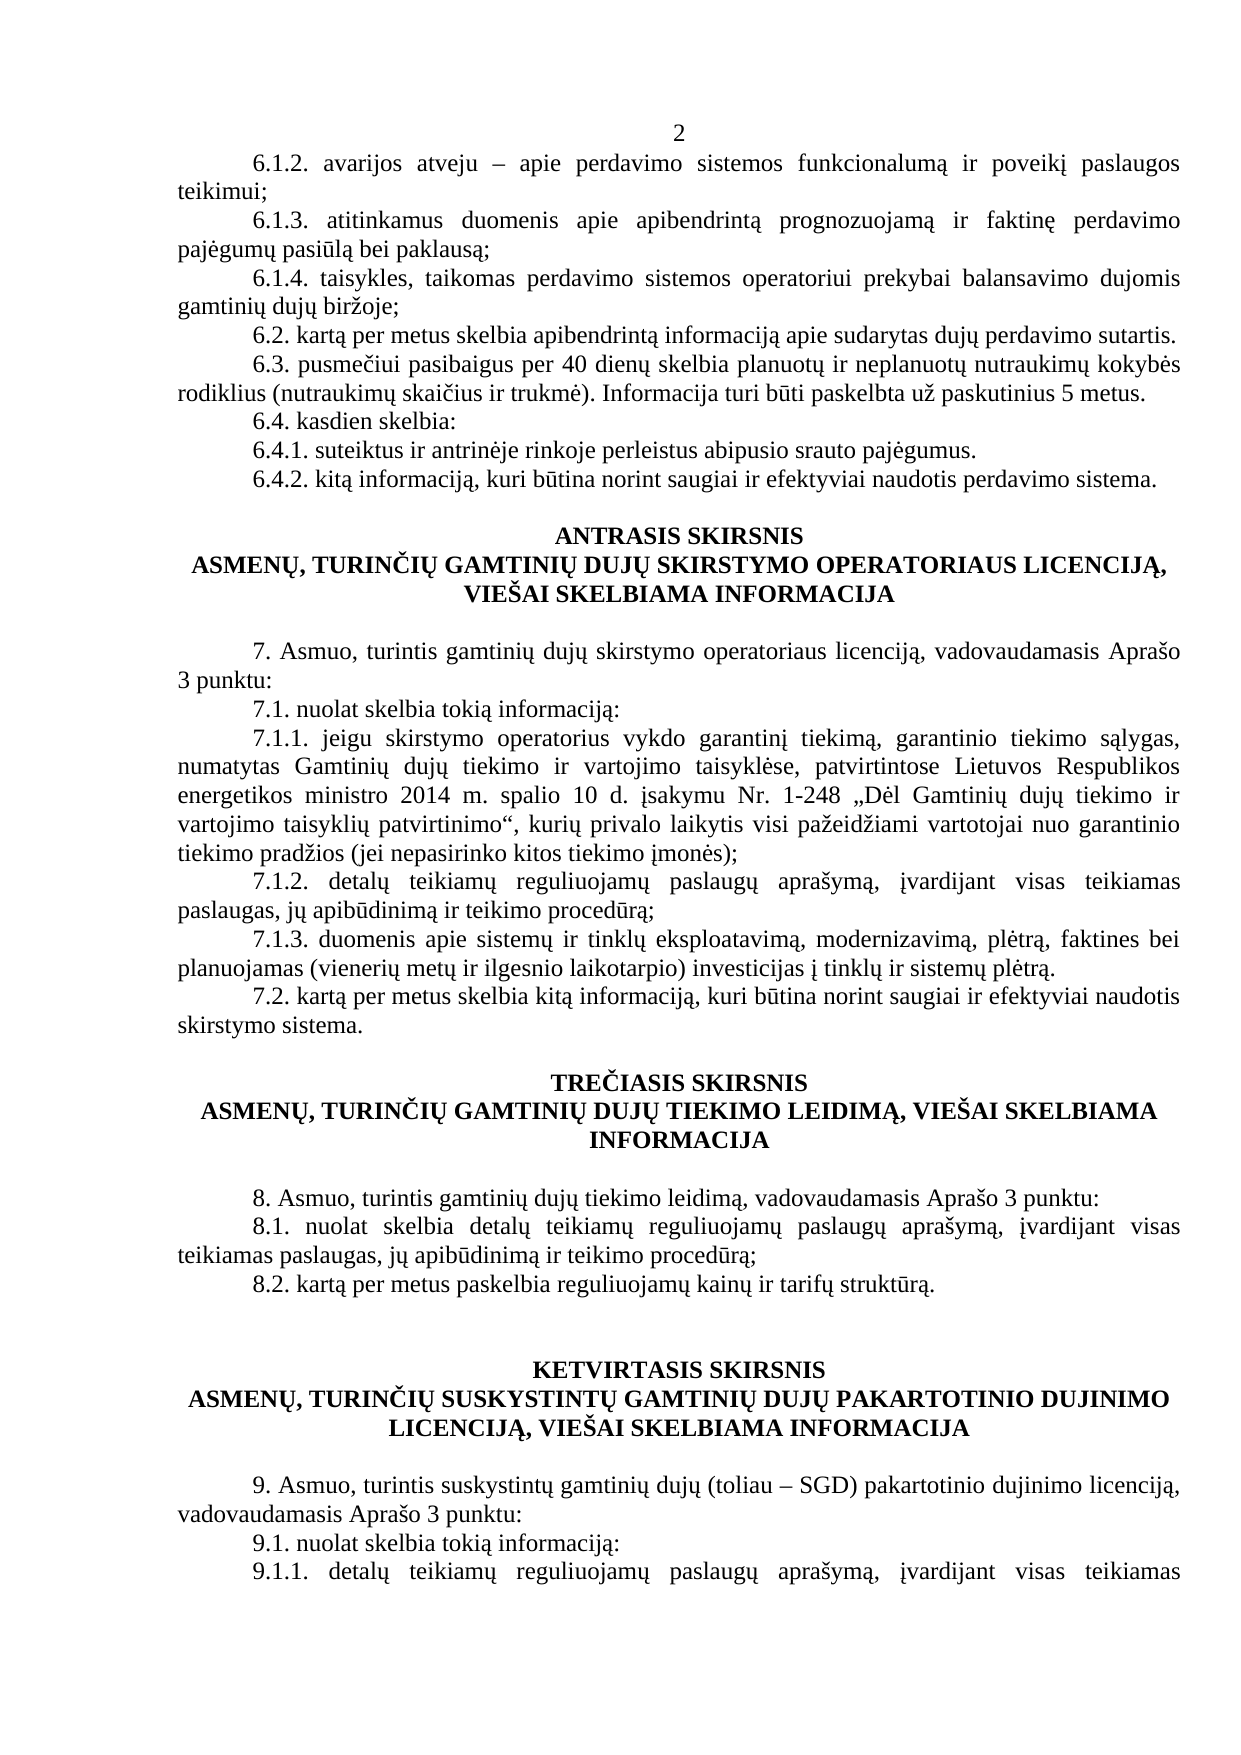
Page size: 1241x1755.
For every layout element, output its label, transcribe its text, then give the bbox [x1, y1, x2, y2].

text 8.2. kartą per metus paskelbia reguliuojamų kainų ir tarifų struktūrą. [177, 1269, 1181, 1298]
text 6.1.2. avarijos atveju – apie perdavimo sistemos funkcionalumą ir poveikį paslaugos teikimui; [177, 148, 1181, 205]
text 8. Asmuo, turintis gamtinių dujų tiekimo leidimą, vadovaudamasis Aprašo 3 punktu: [177, 1183, 1181, 1211]
text ASMENŲ, TURINČIŲ SUSKYSTINTŲ GAMTINIŲ DUJŲ PAKARTOTINIO DUJINIMO LICENCIJĄ, VIEŠAI SKELBIAMA INFORMACIJA [177, 1384, 1181, 1441]
text 6.3. pusmečiui pasibaigus per 40 dienų skelbia planuotų ir neplanuotų nutraukimų kokybės rodiklius (nutraukimų skaičius ir trukmė). Informacija turi būti paskelbta už paskutinius 5 metus. [177, 349, 1181, 406]
text 6.1.4. taisykles, taikomas perdavimo sistemos operatoriui prekybai balansavimo dujomis gamtinių dujų biržoje; [177, 263, 1181, 320]
text 7.1.2. detalų teikiamų reguliuojamų paslaugų aprašymą, įvardijant visas teikiamas paslaugas, jų apibūdinimą ir teikimo procedūrą; [177, 866, 1181, 924]
text 6.1.3. atitinkamus duomenis apie apibendrintą prognozuojamą ir faktinę perdavimo pajėgumų pasiūlą bei paklausą; [177, 205, 1181, 263]
text ASMENŲ, TURINČIŲ GAMTINIŲ DUJŲ SKIRSTYMO OPERATORIAUS LICENCIJĄ, VIEŠAI SKELBIAMA INFORMACIJA [177, 550, 1181, 608]
text TREČIASIS SKIRSNIS [177, 1068, 1181, 1096]
text 9.1.1. detalų teikiamų reguliuojamų paslaugų aprašymą, įvardijant visas teikiamas [177, 1556, 1181, 1585]
text KETVIRTASIS SKIRSNIS [177, 1355, 1181, 1384]
text 6.2. kartą per metus skelbia apibendrintą informaciją apie sudarytas dujų perdavimo sutartis. [177, 320, 1181, 349]
text 6.4. kasdien skelbia: [177, 406, 1181, 435]
text 6.4.1. suteiktus ir antrinėje rinkoje perleistus abipusio srauto pajėgumus. [177, 435, 1181, 464]
text 7.1.3. duomenis apie sistemų ir tinklų eksploatavimą, modernizavimą, plėtrą, faktines bei planuojamas (vienerių metų ir ilgesnio laikotarpio) investicijas į tinklų ir sistemų plėtrą. [177, 924, 1181, 981]
text 7. Asmuo, turintis gamtinių dujų skirstymo operatoriaus licenciją, vadovaudamasis Aprašo 3 punktu: [177, 636, 1181, 694]
text 7.1.1. jeigu skirstymo operatorius vykdo garantinį tiekimą, garantinio tiekimo sąlygas, numatytas Gamtinių dujų tiekimo ir vartojimo taisyklėse, patvirtintose Lietuvos Respublikos energetikos ministro 2014 m. spalio 10 d. įsakymu Nr. 1-248 „Dėl Gamtinių dujų tiekimo ir vartojimo taisyklių patvirtinimo“, kurių privalo laikytis visi pažeidžiami vartotojai nuo garantinio tiekimo pradžios (jei nepasirinko kitos tiekimo įmonės); [177, 723, 1181, 866]
text 9. Asmuo, turintis suskystintų gamtinių dujų (toliau – SGD) pakartotinio dujinimo licenciją, vadovaudamasis Aprašo 3 punktu: [177, 1470, 1181, 1528]
text 7.2. kartą per metus skelbia kitą informaciją, kuri būtina norint saugiai ir efektyviai naudotis skirstymo sistema. [177, 981, 1181, 1039]
text ANTRASIS SKIRSNIS [177, 521, 1181, 550]
text ASMENŲ, TURINČIŲ GAMTINIŲ DUJŲ TIEKIMO LEIDIMĄ, VIEŠAI SKELBIAMA INFORMACIJA [177, 1096, 1181, 1154]
text 8.1. nuolat skelbia detalų teikiamų reguliuojamų paslaugų aprašymą, įvardijant visas teikiamas paslaugas, jų apibūdinimą ir teikimo procedūrą; [177, 1211, 1181, 1269]
text 6.4.2. kitą informaciją, kuri būtina norint saugiai ir efektyviai naudotis perdavimo sistema. [177, 464, 1181, 493]
text 7.1. nuolat skelbia tokią informaciją: [177, 694, 1181, 723]
text 9.1. nuolat skelbia tokią informaciją: [177, 1528, 1181, 1556]
